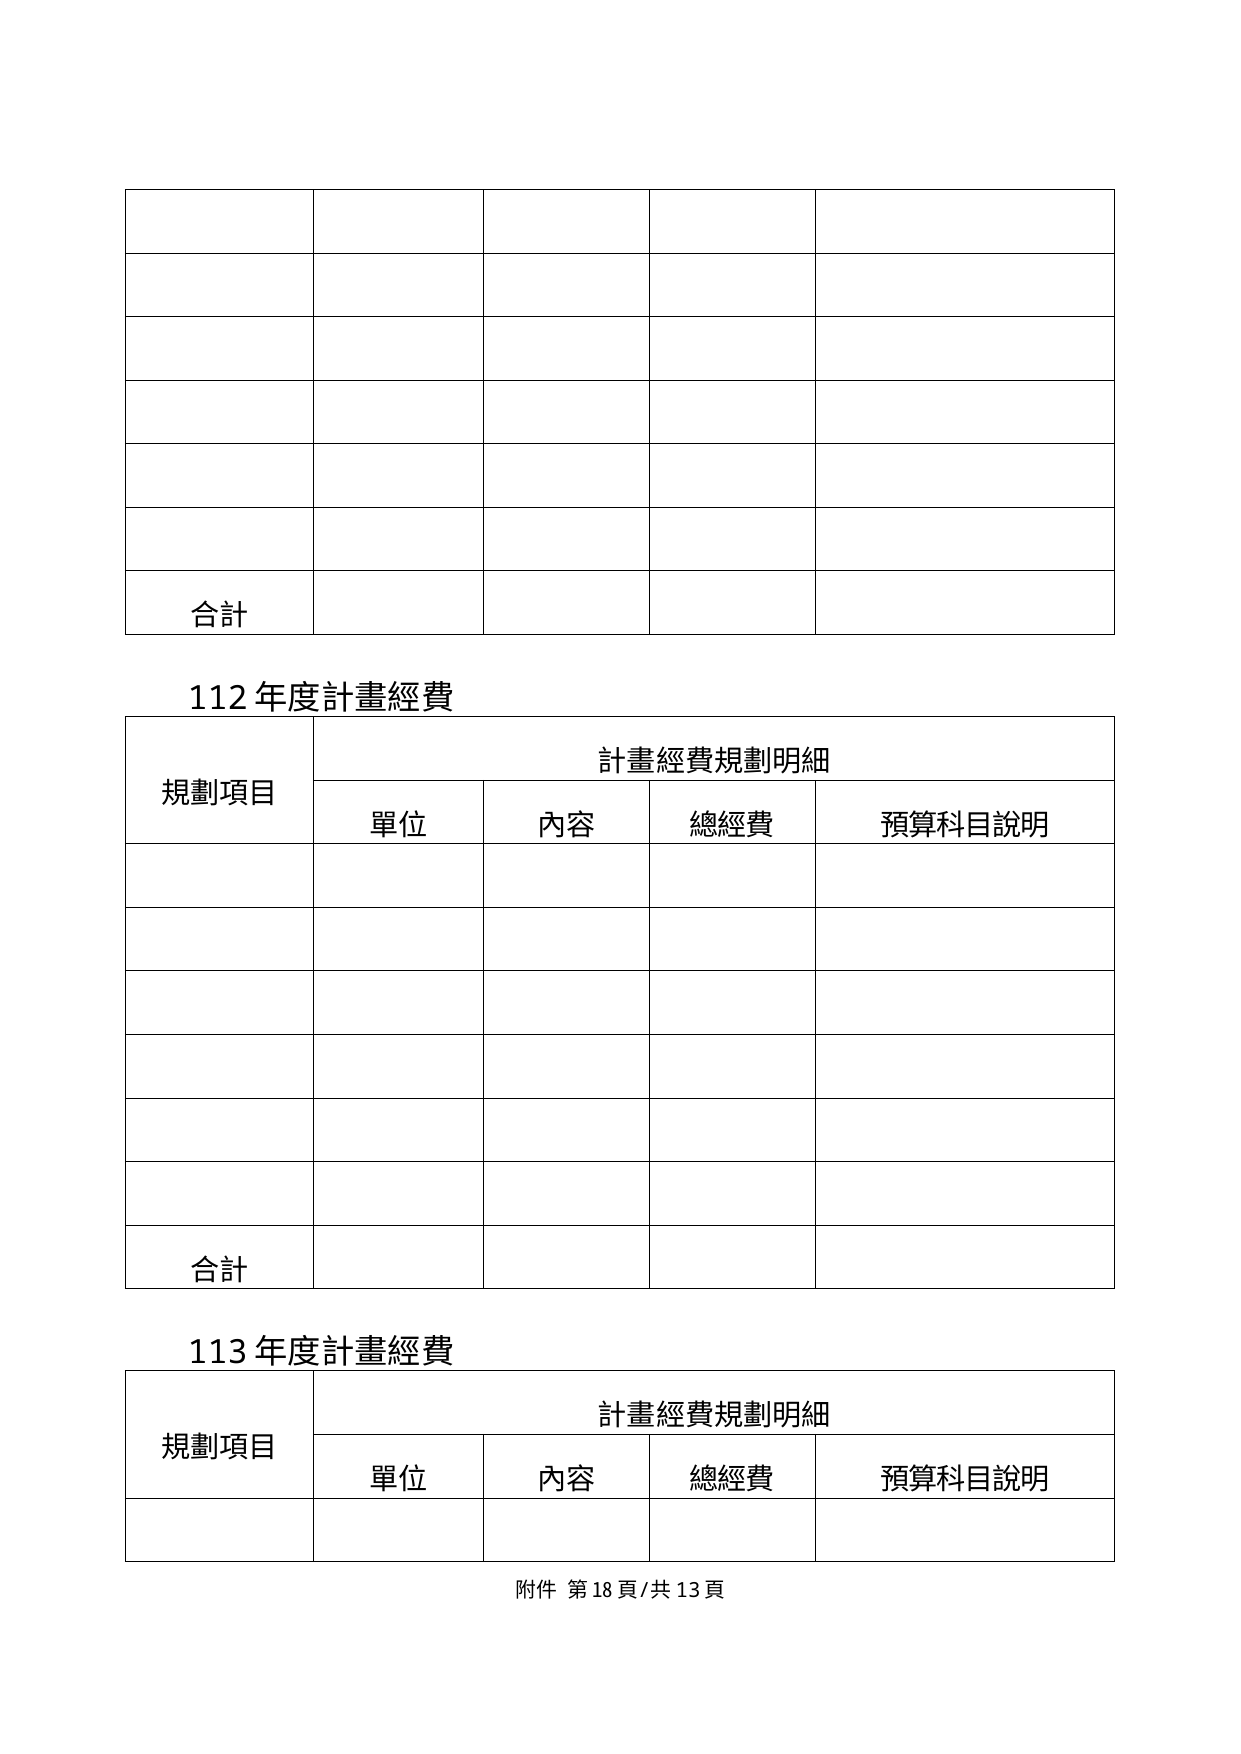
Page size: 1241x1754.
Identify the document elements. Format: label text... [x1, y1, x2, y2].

table_cell [650, 1035, 815, 1097]
table_cell [314, 1035, 483, 1097]
table_cell 總經費 [650, 781, 815, 843]
table_cell [314, 317, 483, 380]
table_cell [126, 844, 313, 907]
table_cell [816, 381, 1114, 443]
table_header 計畫經費規劃明細 [314, 1371, 1114, 1434]
table_cell [816, 844, 1114, 907]
table_cell [484, 444, 649, 507]
table_cell [484, 1499, 649, 1561]
table_cell [314, 571, 483, 634]
table_cell [816, 508, 1114, 570]
table_header 規劃項目 [126, 1371, 313, 1497]
table_cell 單位 [314, 1435, 483, 1497]
table_cell [126, 508, 313, 570]
table_cell 合計 [126, 1226, 313, 1288]
table_cell [650, 190, 815, 253]
table_cell [126, 444, 313, 507]
table_cell 總經費 [650, 1435, 815, 1497]
table_cell [126, 1162, 313, 1224]
table_cell [484, 190, 649, 253]
table_cell [650, 317, 815, 380]
table_cell [650, 381, 815, 443]
table_cell [314, 444, 483, 507]
table_cell [126, 1099, 313, 1161]
table_cell [650, 971, 815, 1034]
table_cell 內容 [484, 781, 649, 843]
table_cell 預算科目說明 [816, 1435, 1114, 1497]
table_cell [314, 254, 483, 316]
table_cell [484, 1035, 649, 1097]
table_header 規劃項目 [126, 717, 313, 843]
table_cell [126, 971, 313, 1034]
table_cell [650, 444, 815, 507]
table_cell [314, 190, 483, 253]
table_cell [126, 1035, 313, 1097]
table_cell [484, 1099, 649, 1161]
table_cell [816, 444, 1114, 507]
table_cell [314, 1099, 483, 1161]
table_cell [484, 908, 649, 970]
table_cell [650, 508, 815, 570]
table_cell [816, 1035, 1114, 1097]
table_cell [314, 844, 483, 907]
table_cell [816, 1099, 1114, 1161]
table_cell [816, 1499, 1114, 1561]
table_cell [484, 1162, 649, 1224]
table_cell [650, 1099, 815, 1161]
table_cell [816, 971, 1114, 1034]
table_cell [816, 317, 1114, 380]
text 112年度計畫經費 [187, 654, 1053, 716]
table_cell [650, 1499, 815, 1561]
table_cell [816, 190, 1114, 253]
table_cell [816, 254, 1114, 316]
text 113年度計畫經費 [187, 1308, 1053, 1370]
table_cell [816, 571, 1114, 634]
table_cell [314, 508, 483, 570]
table_cell 合計 [126, 571, 313, 634]
table_cell [484, 381, 649, 443]
table_cell [484, 1226, 649, 1288]
table_cell [126, 317, 313, 380]
table_cell [126, 908, 313, 970]
table_cell [650, 1226, 815, 1288]
table_cell [484, 254, 649, 316]
table_cell [484, 844, 649, 907]
table_cell [650, 844, 815, 907]
table_cell [816, 1162, 1114, 1224]
table_cell [314, 1499, 483, 1561]
table_cell [484, 971, 649, 1034]
table_cell [314, 1226, 483, 1288]
table_cell [314, 381, 483, 443]
table_cell [484, 317, 649, 380]
table_cell [650, 571, 815, 634]
table_cell 預算科目說明 [816, 781, 1114, 843]
table_cell [314, 908, 483, 970]
table_cell [126, 190, 313, 253]
table_cell [484, 571, 649, 634]
table_cell [314, 971, 483, 1034]
table_cell [484, 508, 649, 570]
table_cell [126, 381, 313, 443]
table_cell [650, 254, 815, 316]
table_cell [126, 1499, 313, 1561]
table_cell [126, 254, 313, 316]
table_cell [650, 908, 815, 970]
table_cell 單位 [314, 781, 483, 843]
table_cell [314, 1162, 483, 1224]
table_header 計畫經費規劃明細 [314, 717, 1114, 780]
table_cell 內容 [484, 1435, 649, 1497]
table_cell [816, 908, 1114, 970]
table_cell [650, 1162, 815, 1224]
table_cell [816, 1226, 1114, 1288]
